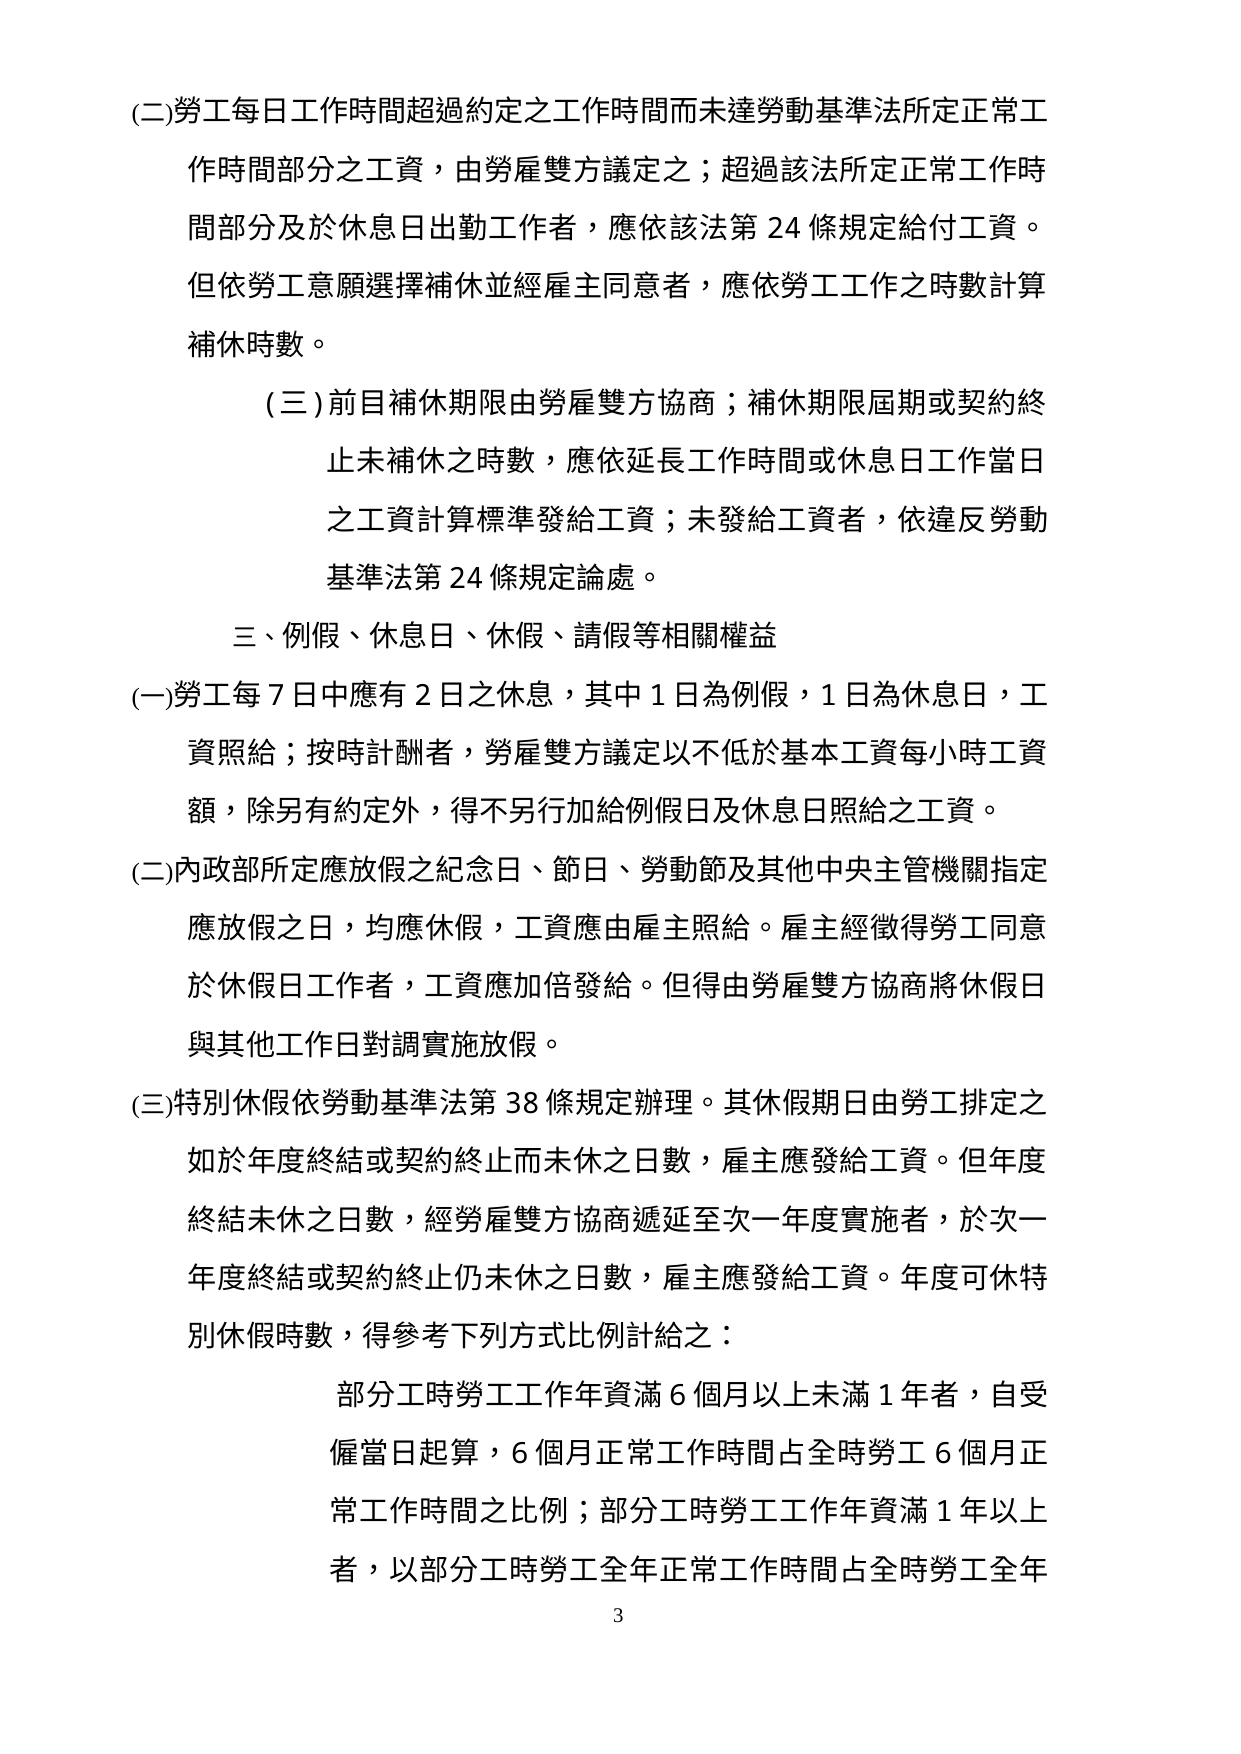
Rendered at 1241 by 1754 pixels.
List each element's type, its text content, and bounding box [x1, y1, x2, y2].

list 勞工每7日中應有2日之休息，其中1日為例假，1日為休息日，工資照給；按時計酬者，勞雇雙方議定以不低於基本工資每小時工資額，除另有約定外，得不另行加給例假日及休息日照給之工資。 [152, 658, 1048, 833]
list 勞工每日工作時間超過約定之工作時間而未達勞動基準法所定正常工作時間部分之工資，由勞雇雙方議定之；超過該法所定正常工作時間部分及於休息日出勤工作者，應依該法第24條規定給付工資。但依勞工意願選擇補休並經雇主同意者，應依勞工工作之時數計算補休時數。 [152, 75, 1048, 367]
list 例假、休息日、休假、請假等相關權益 [232, 600, 1048, 658]
text 部分工時勞工工作年資滿6個月以上未滿1年者，自受僱當日起算，6個月正常工作時間占全時勞工6個月正常工作時間之比例；部分工時勞工工作年資滿1年以上者，以部分工時勞工全年正常工作時間占全時勞工全年 [300, 1358, 1048, 1592]
text (三)前目補休期限由勞雇雙方協商；補休期限屆期或契約終止未補休之時數，應依延長工作時間或休息日工作當日之工資計算標準發給工資；未發給工資者，依違反勞動基準法第24條規定論處。 [261, 367, 1048, 600]
list 內政部所定應放假之紀念日、節日、勞動節及其他中央主管機關指定應放假之日，均應休假，工資應由雇主照給。雇主經徵得勞工同意於休假日工作者，工資應加倍發給。但得由勞雇雙方協商將休假日與其他工作日對調實施放假。 [152, 833, 1048, 1067]
list 特別休假依勞動基準法第38條規定辦理。其休假期日由勞工排定之，如於年度終結或契約終止而未休之日數，雇主應發給工資。但年度終結未休之日數，經勞雇雙方協商遞延至次一年度實施者，於次一年度終結或契約終止仍未休之日數，雇主應發給工資。年度可休特別休假時數，得參考下列方式比例計給之： [152, 1067, 1048, 1358]
